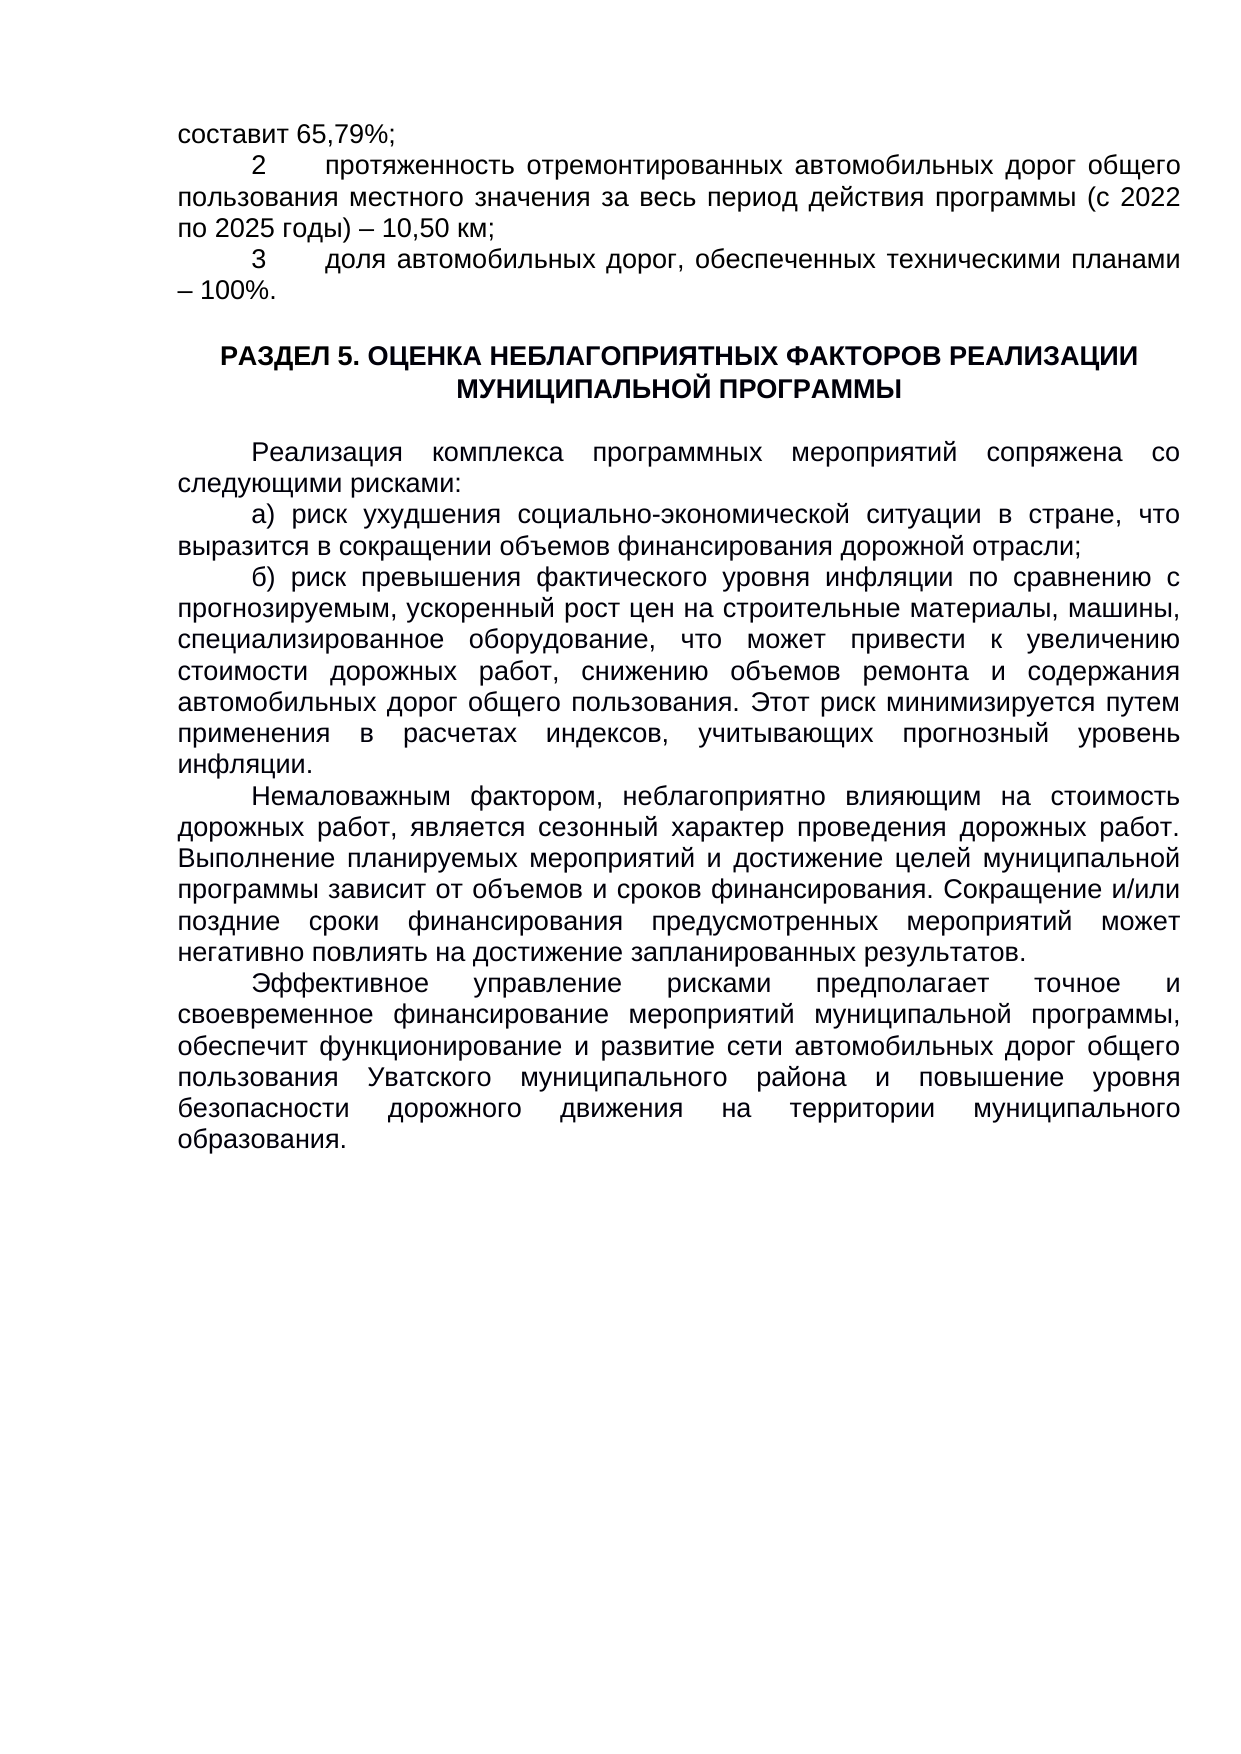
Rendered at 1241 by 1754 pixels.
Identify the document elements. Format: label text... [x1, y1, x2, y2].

text Немаловажным фактором, неблагоприятно влияющим на стоимость дорожных работ, является сезонный характер проведения дорожных работ. Выполнение планируемых мероприятий и достижение целей муниципальной программы зависит от объемов и сроков финансирования. Сокращение и/или поздние сроки финансирования предусмотренных мероприятий может негативно повлиять на достижение запланированных результатов. [177, 780, 1181, 967]
text Реализация комплекса программных мероприятий сопряжена со следующими рисками: [177, 436, 1181, 498]
text Эффективное управление рисками предполагает точное и своевременное финансирование мероприятий муниципальной программы, обеспечит функционирование и развитие сети автомобильных дорог общего пользования Уватского муниципального района и повышение уровня безопасности дорожного движения на территории муниципального образования. [177, 967, 1181, 1155]
text б) риск превышения фактического уровня инфляции по сравнению с прогнозируемым, ускоренный рост цен на строительные материалы, машины, специализированное оборудование, что может привести к увеличению стоимости дорожных работ, снижению объемов ремонта и содержания автомобильных дорог общего пользования. Этот риск минимизируется путем применения в расчетах индексов, учитывающих прогнозный уровень инфляции. [177, 561, 1181, 780]
text а) риск ухудшения социально-экономической ситуации в стране, что выразится в сокращении объемов финансирования дорожной отрасли; [177, 498, 1181, 561]
list протяженность отремонтированных автомобильных дорог общего пользования местного значения за весь период действия программы (с 2022 по 2025 годы) – 10,50 км; [177, 149, 1181, 243]
list составит 65,79%; [177, 118, 1181, 149]
list доля автомобильных дорог, обеспеченных техническими планами – 100%. [177, 243, 1181, 306]
text РаздеЛ 5. Оценка неблагоприятных факторов реализации муниципальной программы [177, 339, 1181, 405]
